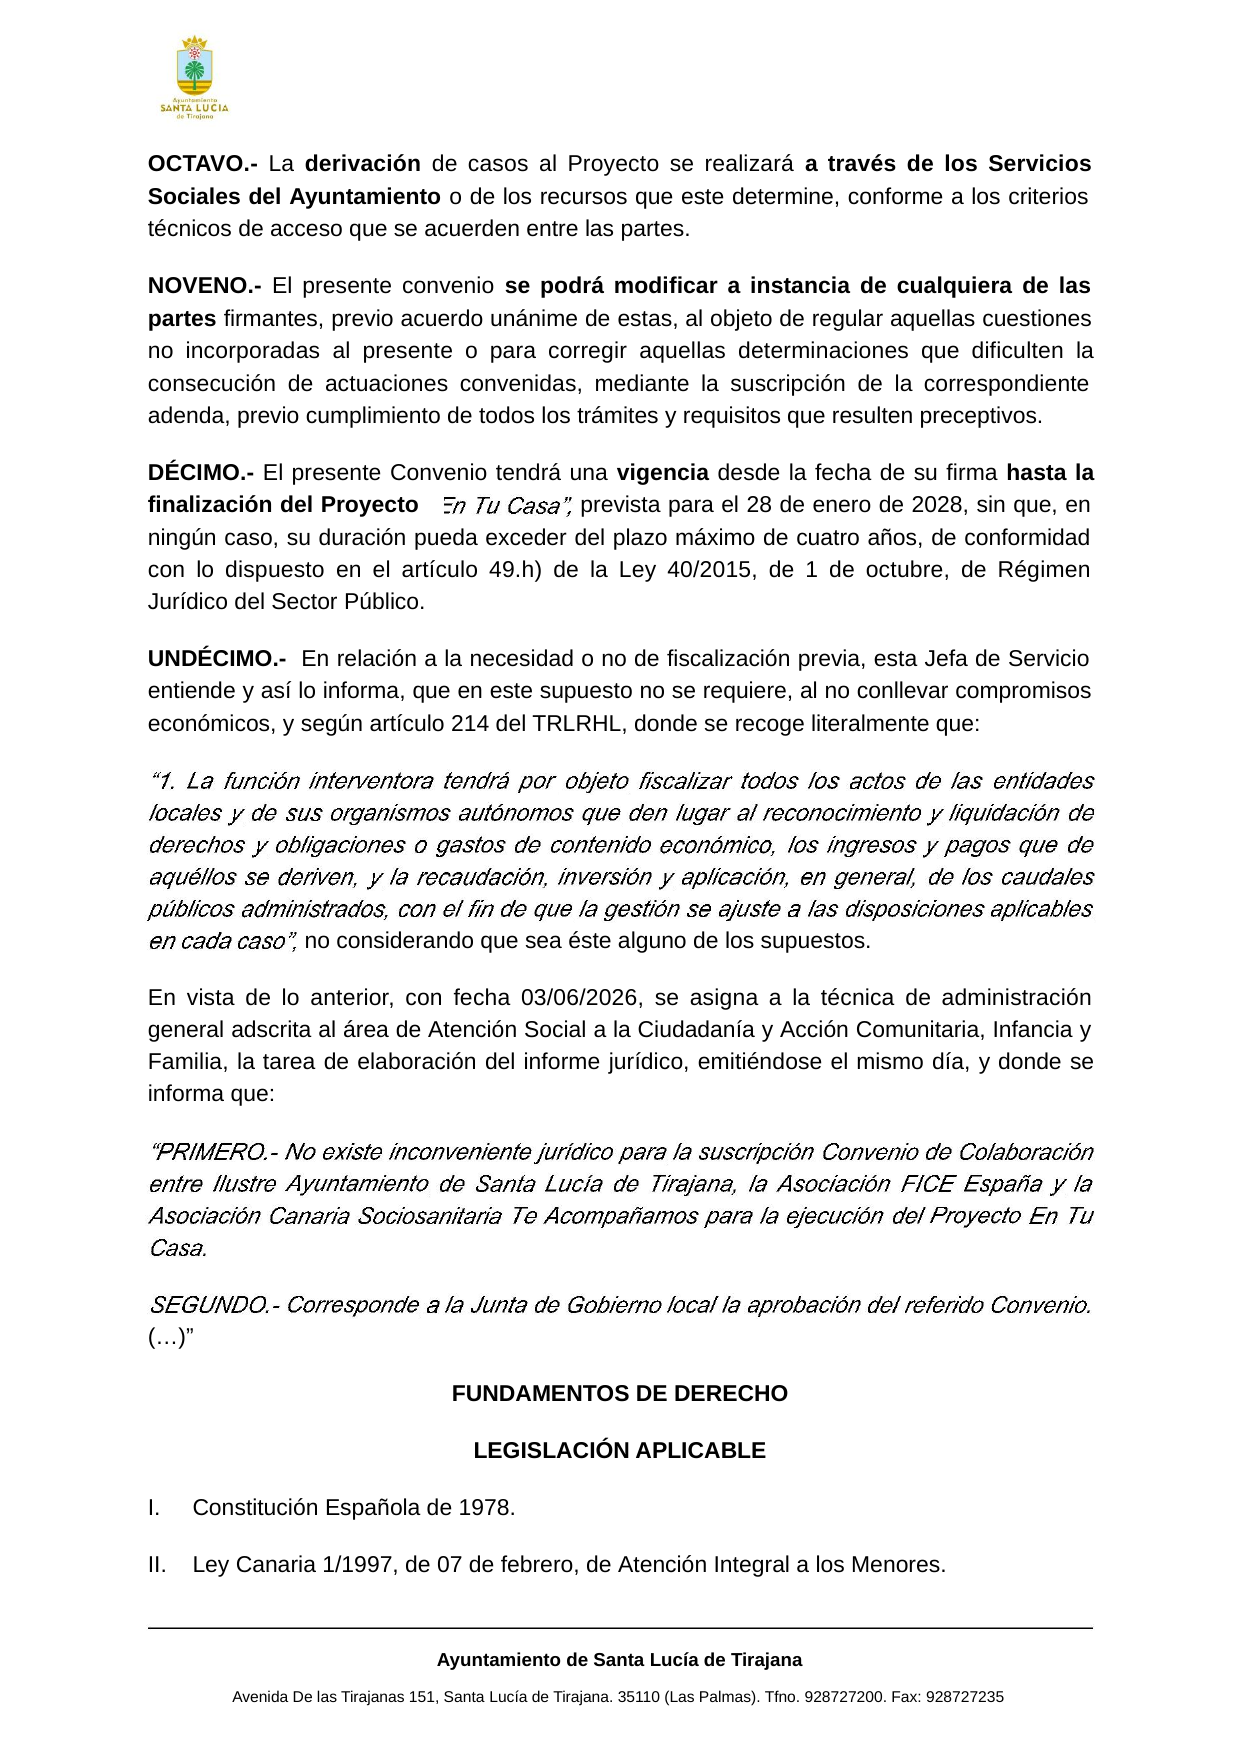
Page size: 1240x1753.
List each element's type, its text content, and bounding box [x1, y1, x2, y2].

text (…)” [148, 1324, 218, 1350]
text económicos, y según artículo 214 del TRLRHL, donde se recoge literalmente que: [148, 711, 1117, 736]
text entiende y así lo informa, que en este supuesto no se requiere, al no conllevar compromisos [148, 678, 1117, 704]
text Sociales del Ayuntamiento o de los recursos que este determine, conforme a los criterios [148, 184, 1117, 209]
text II. Ley Canaria 1/1997, de 07 de febrero, de Atención Integral a los Menores. [148, 1552, 971, 1578]
text FUNDAMENTOS DE DERECHO [452, 1381, 813, 1407]
text Familia, la tarea de elaboración del informe jurídico, emitiéndose el mismo día, y donde se [148, 1049, 1117, 1075]
text En vista de lo anterior, con fecha 03/06/2026, se asigna a la técnica de administración [148, 985, 1117, 1011]
text finalización del Proyecto [148, 492, 444, 518]
text técnicos de acceso que se acuerden entre las partes. [148, 216, 1117, 242]
text con lo dispuesto en el artículo 49.h) de la Ley 40/2015, de 1 de octubre, de Régimen [148, 557, 1117, 582]
text Jurídico del Sector Público. [148, 589, 1117, 614]
text partes firmantes, previo acuerdo unánime de estas, al objeto de regular aquellas cuestiones [148, 306, 1117, 332]
text NOVENO.- El presente convenio se podrá modificar a instancia de cualquiera de las [148, 273, 1117, 299]
text I. Constitución Española de 1978. [148, 1495, 540, 1521]
text LEGISLACIÓN APLICABLE [473, 1438, 813, 1464]
text no considerando que sea éste alguno de los supuestos. [304, 928, 896, 953]
text informa que: [148, 1081, 1117, 1107]
text no incorporadas al presente o para corregir aquellas determinaciones que dificulten la [148, 338, 1117, 364]
text UNDÉCIMO.- En relación a la necesidad o no de fiscalización previa, esta Jefa de Servicio [148, 646, 1117, 671]
text DÉCIMO.- El presente Convenio tendrá una vigencia desde la fecha de su firma hasta la [148, 459, 1117, 485]
text Ayuntamiento de Santa Lucía de Tirajana [437, 1650, 828, 1671]
text ningún caso, su duración pueda exceder del plazo máximo de cuatro años, de conformidad [148, 525, 1117, 550]
text Avenida De las Tirajanas 151, Santa Lucía de Tirajana. 35110 (Las Palmas). Tfno. 928727200. Fax: 928727235 [232, 1688, 1033, 1706]
text adenda, previo cumplimiento de todos los trámites y requisitos que resulten preceptivos. [148, 403, 1117, 428]
text general adscrita al área de Atención Social a la Ciudadanía y Acción Comunitaria, Infancia y [148, 1017, 1117, 1043]
text consecución de actuaciones convenidas, mediante la suscripción de la correspondiente [148, 371, 1117, 396]
text prevista para el 28 de enero de 2028, sin que, en [580, 492, 1117, 518]
text OCTAVO.- La derivación de casos al Proyecto se realizará a través de los Servicios [148, 151, 1117, 177]
